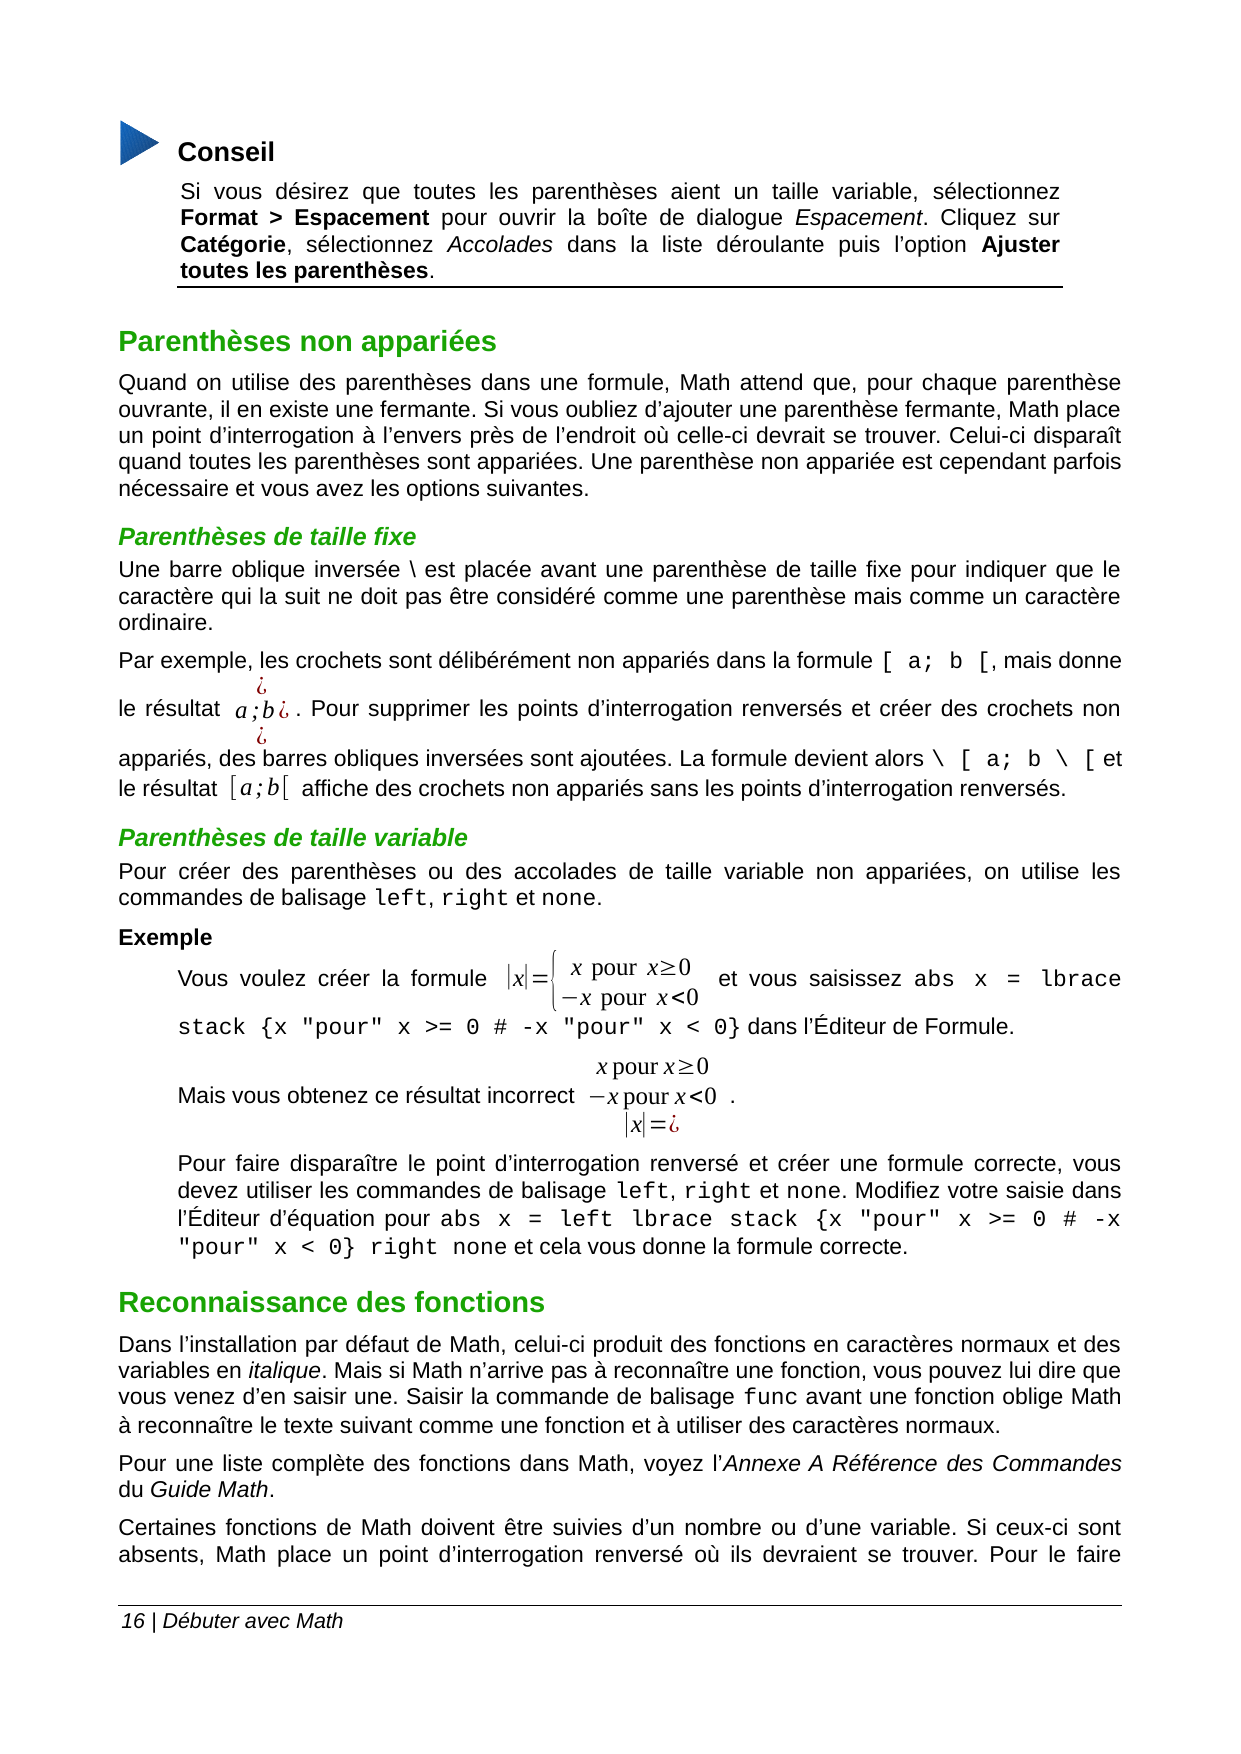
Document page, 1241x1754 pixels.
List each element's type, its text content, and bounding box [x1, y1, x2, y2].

subtitle Reconnaissance des fonctions [118, 1285, 1122, 1319]
subtitle Parenthèses non appariées [118, 324, 1122, 357]
subtitle Parenthèses de taille fixe [118, 522, 1122, 550]
text Pour faire disparaître le point d’interrogation renversé et créer une formule correcte, vous devez utiliser les commandes de balisage left, right et none. Modifiez votre saisie dans l’Éditeur d’équation pour abs x = left lbrace stack {x "pour" x >= 0 # -x "pour" x < 0} right none et cela vous donne la formule correcte. [177, 1150, 1122, 1262]
text Dans l’installation par défaut de Math, celui-ci produit des fonctions en caractères normaux et des variables en italique. Mais si Math n’arrive pas à reconnaître une fonction, vous pouvez lui dire que vous venez d’en saisir une. Saisir la commande de balisage func avant une fonction oblige Math à reconnaître le texte suivant comme une fonction et à utiliser des caractères normaux. [118, 1331, 1122, 1438]
subtitle Conseil [118, 118, 1122, 167]
text Vous voulez créer la formule et vous saisissez abs x = lbrace stack {x "pour" x >= 0 # -x "pour" x < 0} dans l’Éditeur de Formule. [177, 950, 1122, 1041]
subtitle Parenthèses de taille variable [118, 823, 1122, 852]
text Si vous désirez que toutes les parenthèses aient un taille variable, sélectionnez Format > Espacement pour ouvrir la boîte de dialogue Espacement. Cliquez sur Catégorie, sélectionnez Accolades dans la liste déroulante puis l’option Ajuster toutes les parenthèses. [177, 175, 1063, 286]
text Une barre oblique inversée \ est placée avant une parenthèse de taille fixe pour indiquer que le caractère qui la suit ne doit pas être considéré comme une parenthèse mais comme un caractère ordinaire. [118, 556, 1122, 635]
text Mais vous obtenez ce résultat incorrect . [177, 1053, 1122, 1138]
text Pour une liste complète des fonctions dans Math, voyez l’Annexe A Référence des Commandes du Guide Math. [118, 1450, 1122, 1502]
text Exemple [118, 924, 1122, 950]
text Pour créer des parenthèses ou des accolades de taille variable non appariées, on utilise les commandes de balisage left, right et none. [118, 858, 1122, 912]
text Quand on utilise des parenthèses dans une formule, Math attend que, pour chaque parenthèse ouvrante, il en existe une fermante. Si vous oubliez d’ajouter une parenthèse fermante, Math place un point d’interrogation à l’envers près de l’endroit où celle-ci devrait se trouver. Celui-ci disparaît quand toutes les parenthèses sont appariées. Une parenthèse non appariée est cependant parfois nécessaire et vous avez les options suivantes. [118, 369, 1122, 501]
text Par exemple, les crochets sont délibérément non appariés dans la formule [ a; b [, mais donne le résultat . Pour supprimer les points d’interrogation renversés et créer des crochets non appariés, des barres obliques inversées sont ajoutées. La formule devient alors \ [ a; b \ [ et le résultat affiche des crochets non appariés sans les points d’interrogation renversés. [118, 647, 1122, 802]
text Certaines fonctions de Math doivent être suivies d’un nombre ou d’une variable. Si ceux-ci sont absents, Math place un point d’interrogation renversé où ils devraient se trouver. Pour le faire [118, 1514, 1122, 1567]
